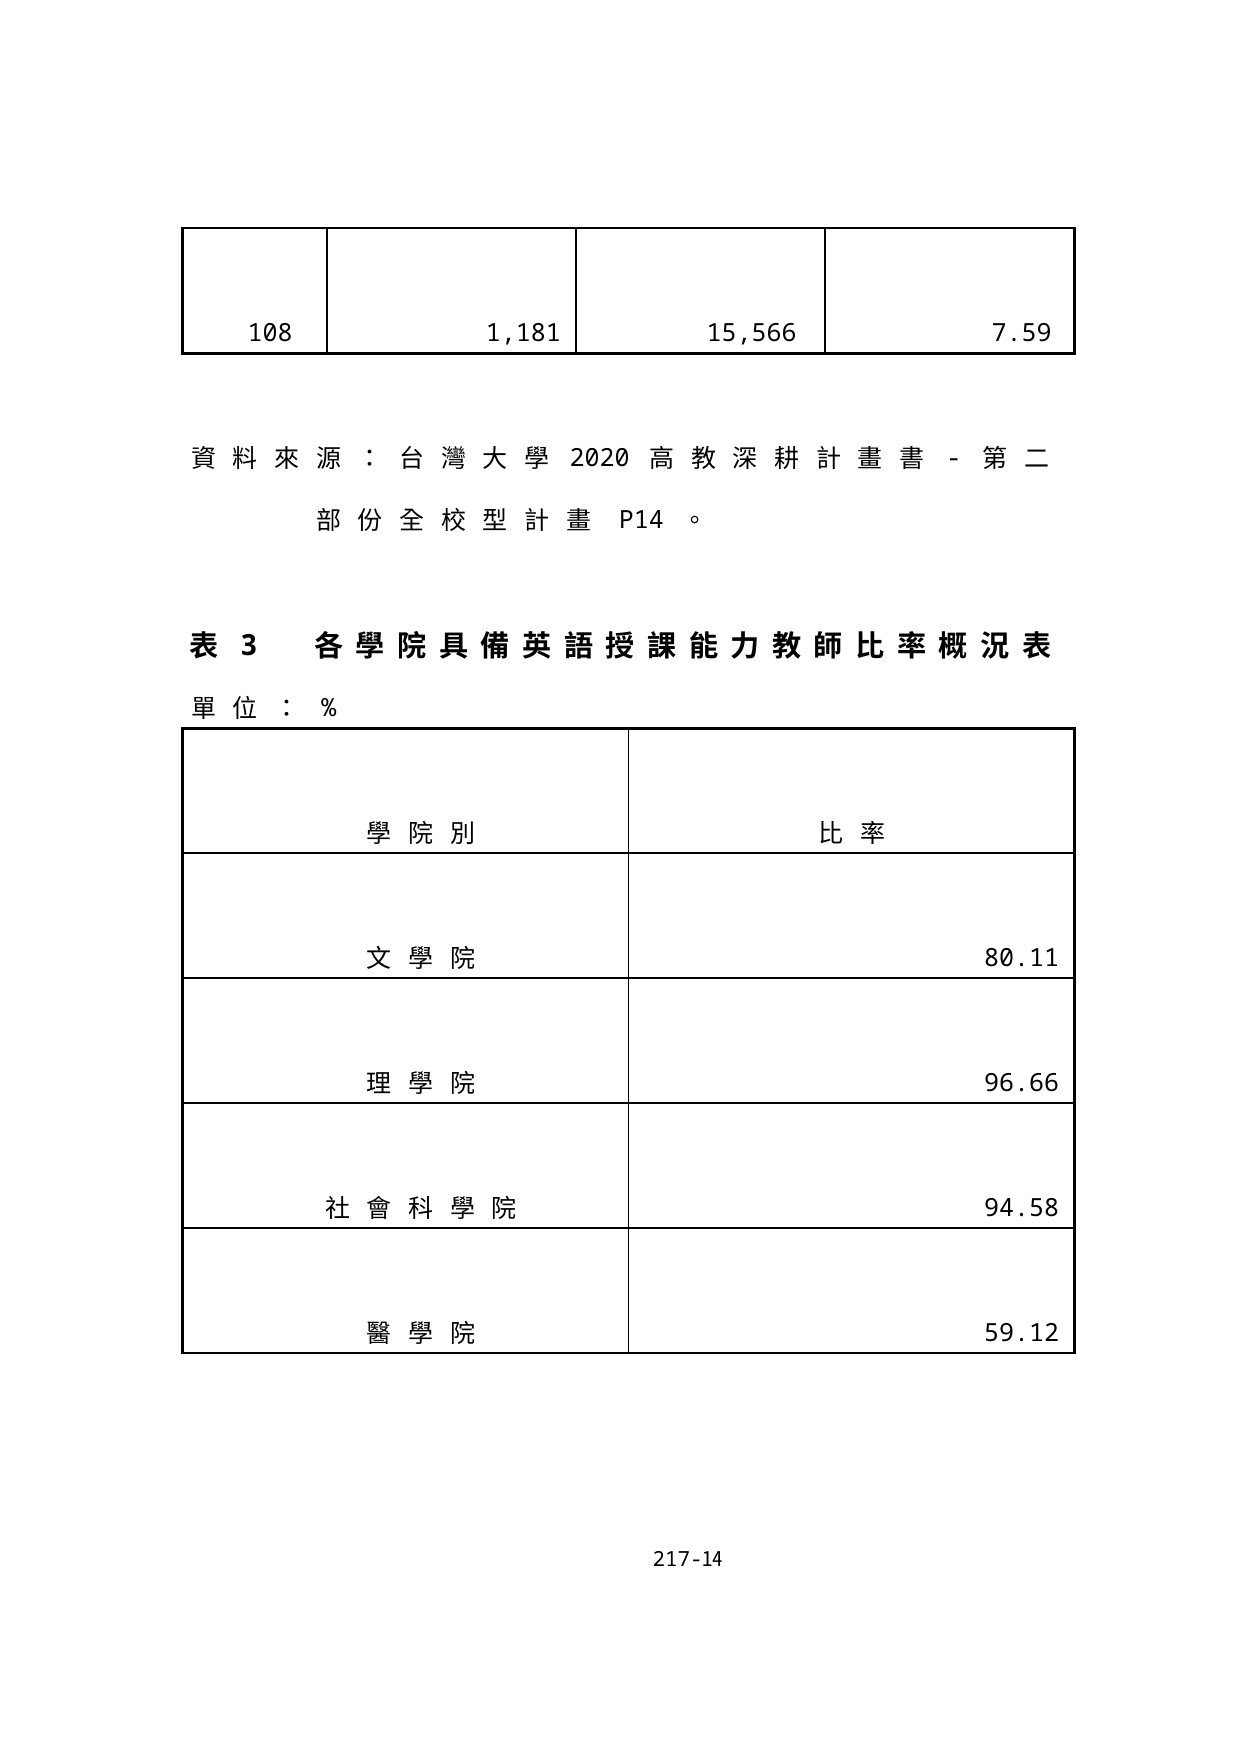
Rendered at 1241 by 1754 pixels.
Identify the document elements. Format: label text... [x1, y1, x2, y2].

table_cell 96.66 [629, 979, 1073, 1102]
table_cell 醫學院 [184, 1229, 628, 1352]
table_header 比率 [629, 730, 1073, 852]
table_cell 理學院 [184, 979, 628, 1102]
table_cell 文學院 [184, 854, 628, 977]
table_cell 7.59 [826, 229, 1073, 352]
table_cell 15,566 [577, 229, 824, 352]
table_cell 94.58 [629, 1104, 1073, 1227]
table_cell 社會科學院 [184, 1104, 628, 1227]
table_cell 1,181 [328, 229, 575, 352]
table_header 學院別 [184, 730, 628, 852]
table_cell 108 [184, 229, 326, 352]
table_cell 59.12 [629, 1229, 1073, 1352]
text 資料來源：台灣大學2020高教深耕計畫書-第二部份全校型計畫P14。 [178, 415, 1058, 540]
table_cell 80.11 [629, 854, 1073, 977]
text 表3 各學院具備英語授課能力教師比率概況表 單位：% [183, 602, 1058, 727]
